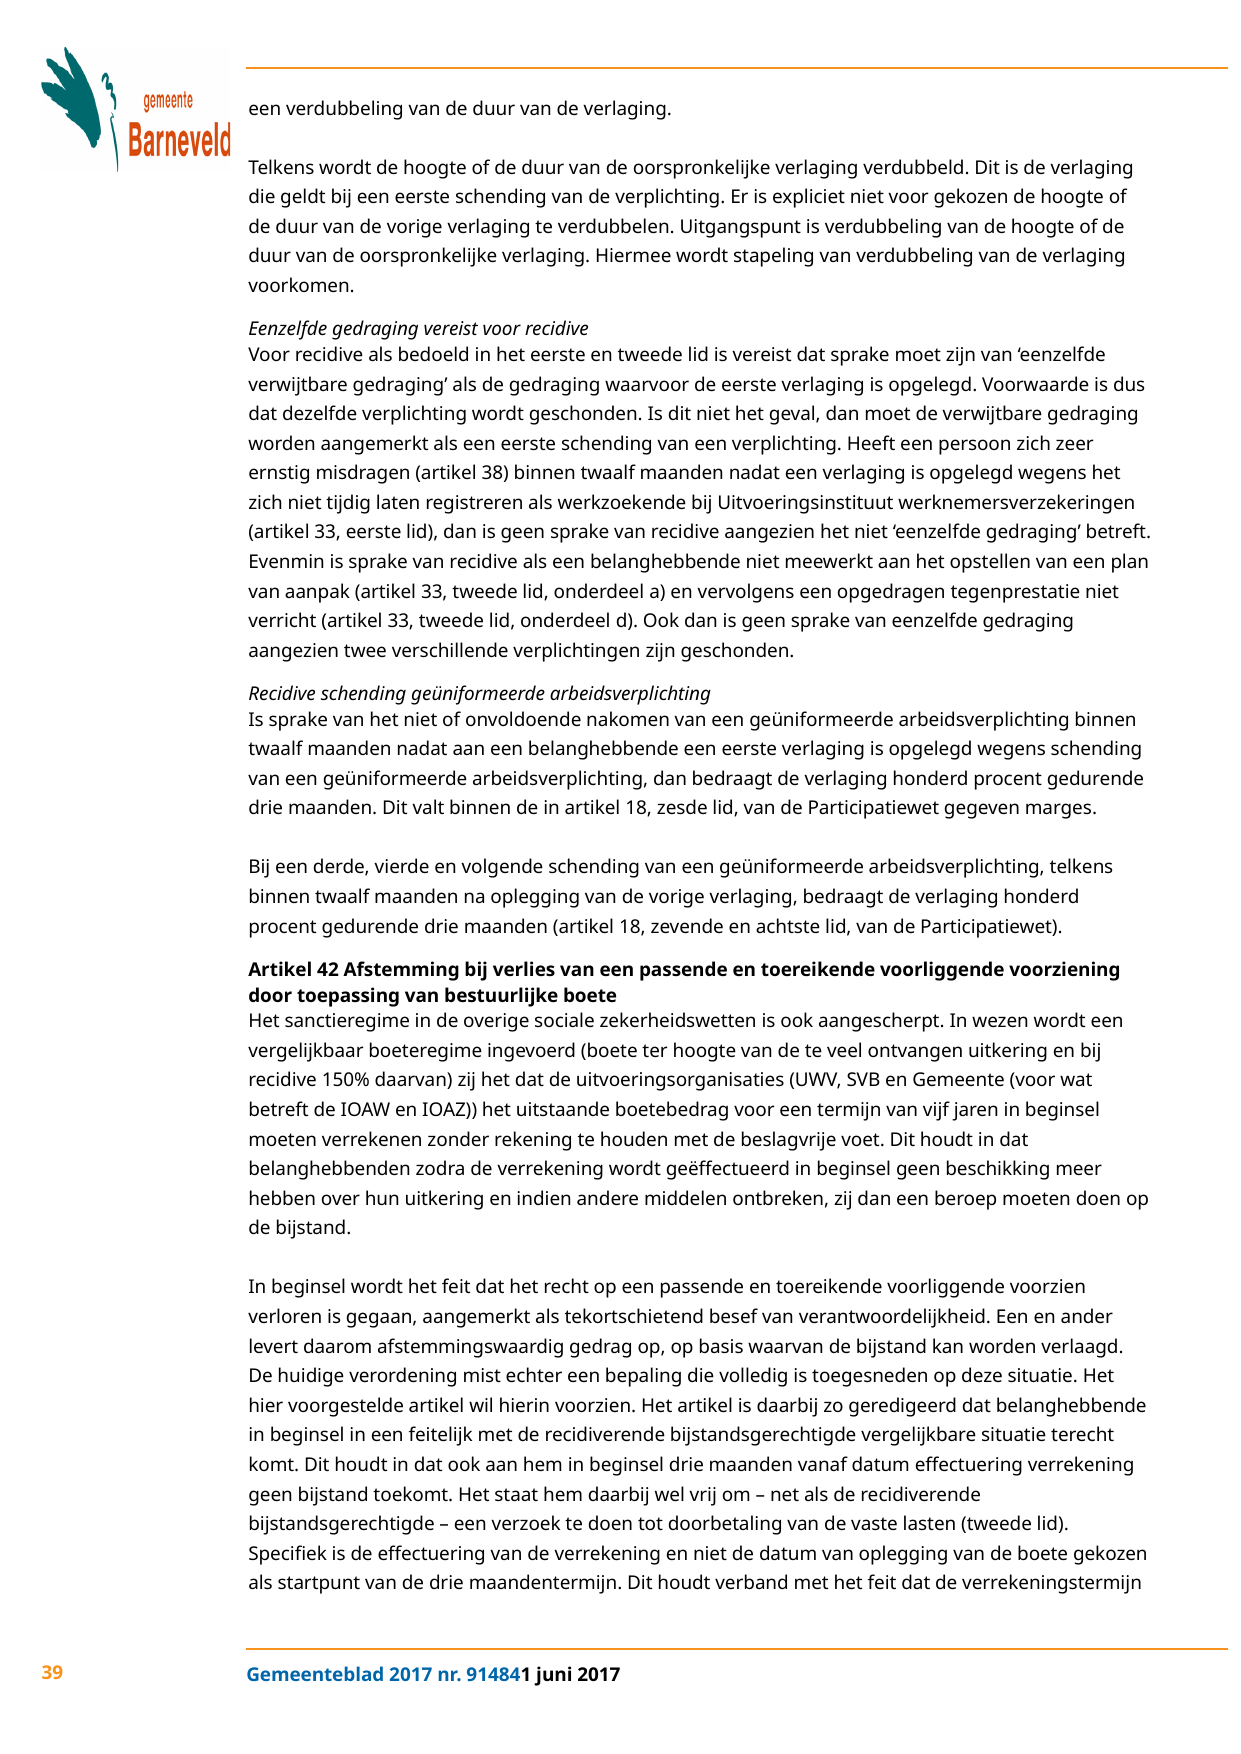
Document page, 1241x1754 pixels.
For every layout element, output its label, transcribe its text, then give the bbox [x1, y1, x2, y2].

text Het sanctieregime in de overige sociale zekerheidswetten is ook aangescherpt. In wezen wordt een vergelijkbaar boeteregime ingevoerd (boete ter hoogte van de te veel ontvangen uitkering en bij recidive 150% daarvan) zij het dat de uitvoeringsorganisaties (UWV, SVB en Gemeente (voor wat betreft de IOAW en IOAZ)) het uitstaande boetebedrag voor een termijn van vijf jaren in beginsel moeten verrekenen zonder rekening te houden met de beslagvrije voet. Dit houdt in dat belanghebbenden zodra de verrekening wordt geëffectueerd in beginsel geen beschikking meer hebben over hun uitkering en indien andere middelen ontbreken, zij dan een beroep moeten doen op de bijstand. [248, 1007, 1152, 1240]
text Recidive schending geüniformeerde arbeidsverplichting [248, 680, 1152, 706]
text In beginsel wordt het feit dat het recht op een passende en toereikende voorliggende voorzien verloren is gegaan, aangemerkt als tekortschietend besef van verantwoordelijkheid. Een en ander levert daarom afstemmingswaardig gedrag op, op basis waarvan de bijstand kan worden verlaagd. [248, 1274, 1152, 1359]
text een verdubbeling van de duur van de verlaging. [248, 95, 1152, 121]
text Eenzelfde gedraging vereist voor recidive [248, 315, 1152, 341]
text Is sprake van het niet of onvoldoende nakomen van een geüniformeerde arbeidsverplichting binnen twaalf maanden nadat aan een belanghebbende een eerste verlaging is opgelegd wegens schending van een geüniformeerde arbeidsverplichting, dan bedraagt de verlaging honderd procent gedurende drie maanden. Dit valt binnen de in artikel 18, zesde lid, van de Participatiewet gegeven marges. [248, 706, 1152, 820]
text Voor recidive als bedoeld in het eerste en tweede lid is vereist dat sprake moet zijn van ‘eenzelfde verwijtbare gedraging’ als de gedraging waarvoor de eerste verlaging is opgelegd. Voorwaarde is dus dat dezelfde verplichting wordt geschonden. Is dit niet het geval, dan moet de verwijtbare gedraging worden aangemerkt als een eerste schending van een verplichting. Heeft een persoon zich zeer ernstig misdragen (artikel 38) binnen twaalf maanden nadat een verlaging is opgelegd wegens het zich niet tijdig laten registreren als werkzoekende bij Uitvoeringsinstituut werknemersverzekeringen (artikel 33, eerste lid), dan is geen sprake van recidive aangezien het niet ‘eenzelfde gedraging’ betreft. Evenmin is sprake van recidive als een belanghebbende niet meewerkt aan het opstellen van een plan van aanpak (artikel 33, tweede lid, onderdeel a) en vervolgens een opgedragen tegenprestatie niet verricht (artikel 33, tweede lid, onderdeel d). Ook dan is geen sprake van eenzelfde gedraging aangezien twee verschillende verplichtingen zijn geschonden. [248, 341, 1152, 663]
text De huidige verordening mist echter een bepaling die volledig is toegesneden op deze situatie. Het hier voorgestelde artikel wil hierin voorzien. Het artikel is daarbij zo geredigeerd dat belanghebbende in beginsel in een feitelijk met de recidiverende bijstandsgerechtigde vergelijkbare situatie terecht komt. Dit houdt in dat ook aan hem in beginsel drie maanden vanaf datum effectuering verrekening geen bijstand toekomt. Het staat hem daarbij wel vrij om – net als de recidiverende bijstandsgerechtigde – een verzoek te doen tot doorbetaling van de vaste lasten (tweede lid). Specifiek is de effectuering van de verrekening en niet de datum van oplegging van de boete gekozen als startpunt van de drie maandentermijn. Dit houdt verband met het feit dat de verrekeningstermijn [248, 1362, 1152, 1595]
text Bij een derde, vierde en volgende schending van een geüniformeerde arbeidsverplichting, telkens binnen twaalf maanden na oplegging van de vorige verlaging, bedraagt de verlaging honderd procent gedurende drie maanden (artikel 18, zevende en achtste lid, van de Participatiewet). [248, 854, 1152, 939]
picture [41, 47, 231, 172]
text Artikel 42 Afstemming bij verlies van een passende en toereikende voorliggende voorziening door toepassing van bestuurlijke boete [248, 956, 1152, 1007]
text Telkens wordt de hoogte of de duur van de oorspronkelijke verlaging verdubbeld. Dit is de verlaging die geldt bij een eerste schending van de verplichting. Er is expliciet niet voor gekozen de hoogte of de duur van de vorige verlaging te verdubbelen. Uitgangspunt is verdubbeling van de hoogte of de duur van de oorspronkelijke verlaging. Hiermee wordt stapeling van verdubbeling van de verlaging voorkomen. [248, 154, 1152, 298]
